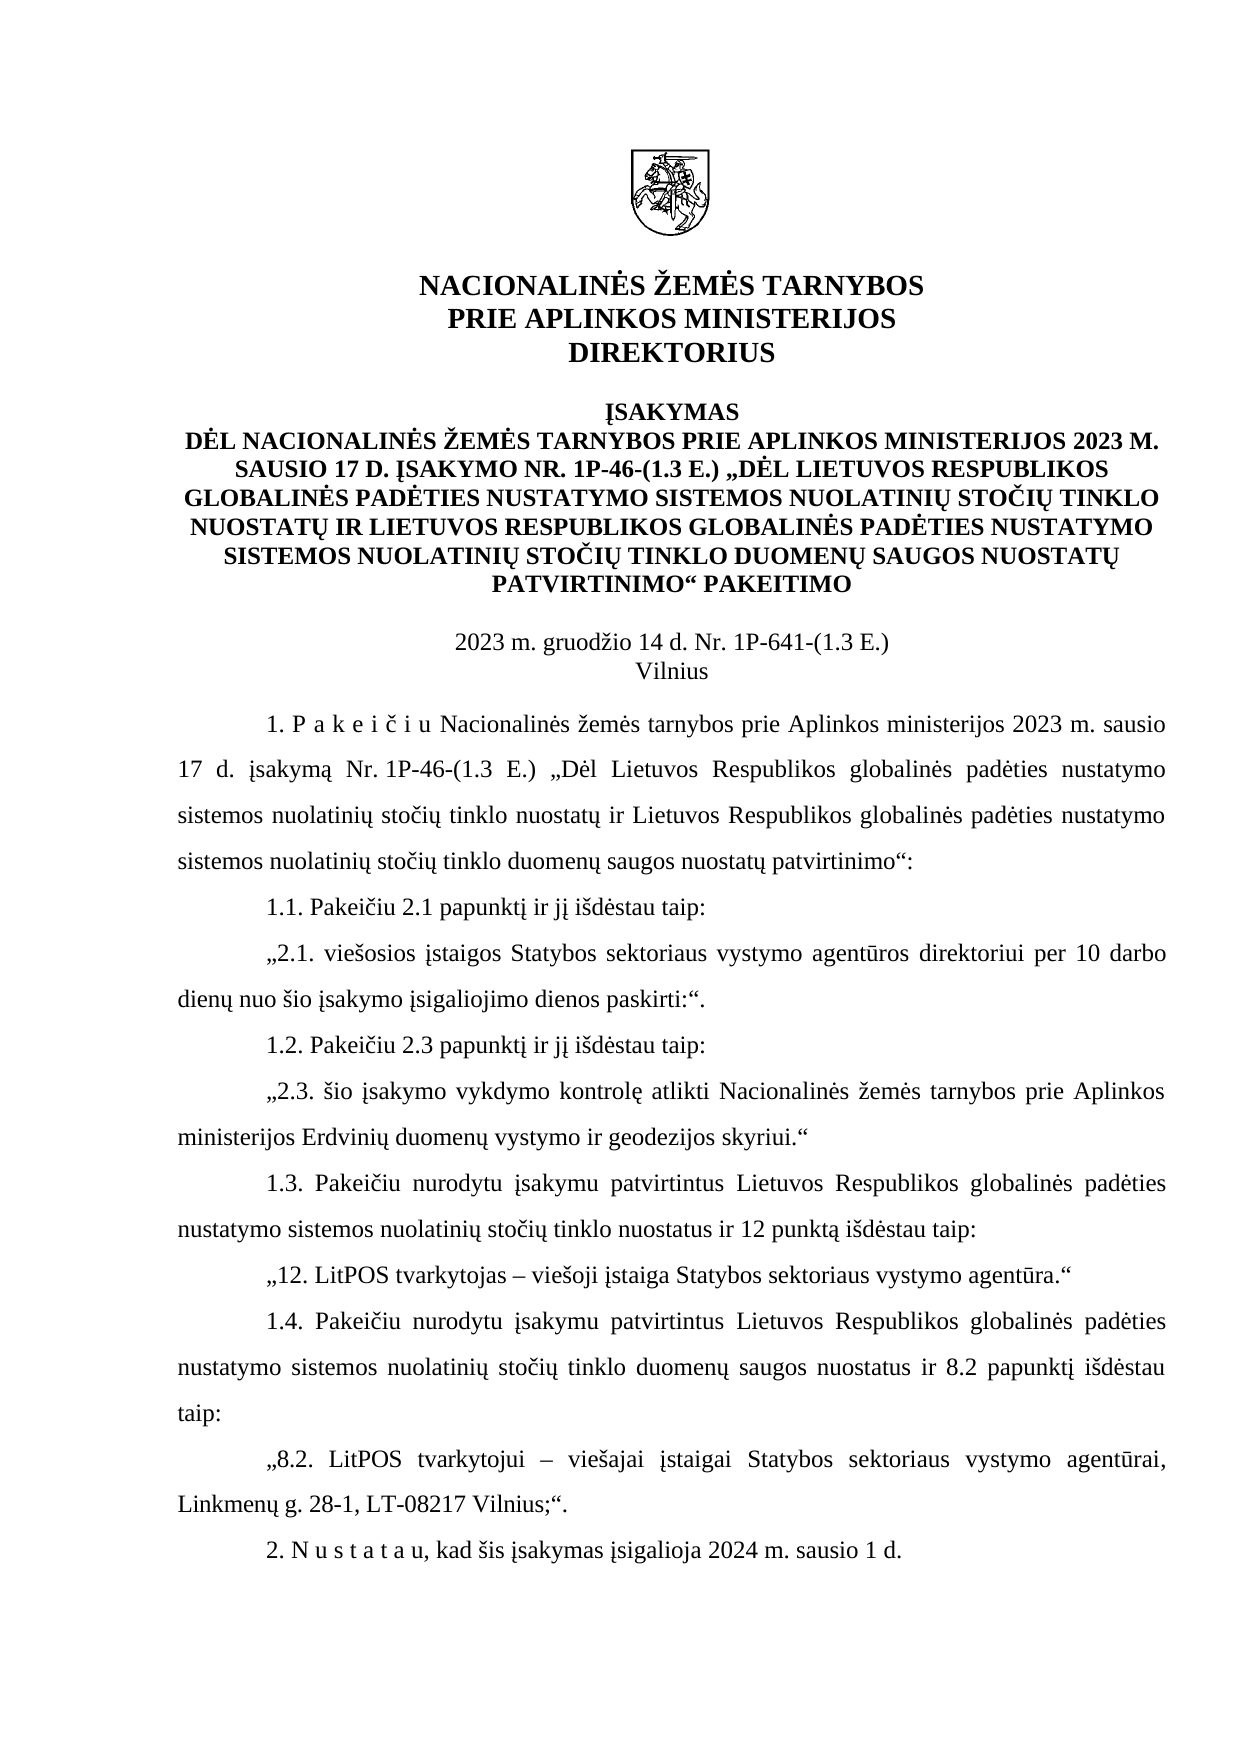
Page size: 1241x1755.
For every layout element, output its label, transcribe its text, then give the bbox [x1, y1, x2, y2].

text 1.1. Pakeičiu 2.1 papunktį ir jį išdėstau taip: [177, 892, 1166, 921]
text NacionalinĖs ŽemĖs tarnybos [177, 268, 1166, 301]
text 1.2. Pakeičiu 2.3 papunktį ir jį išdėstau taip: [177, 1030, 1166, 1059]
text PRIE APLINKOS MINISTERIJOS [177, 301, 1166, 335]
text DĖL NACIONALINĖS ŽEMĖS TARNYBOS PRIE APLINKOS MINISTERIJOS 2023 M. SAUSIO 17 D. ĮSAKYMO NR. 1P-46-(1.3 E.) „DĖL Lietuvos Respublikos globalinės padėties nustatymo sistemos nuolatinių stočių tinklo nuostatų ir Lietuvos Respublikos globalinės padėties nustatymo sistemos nuolatinių stočių tinklo duomenų saugos nuostatų PATVIRTINIMO“ PAKEITIMO [177, 426, 1166, 598]
text Vilnius [177, 656, 1166, 684]
text „12. LitPOS tvarkytojas – viešoji įstaiga Statybos sektoriaus vystymo agentūra.“ [177, 1260, 1166, 1289]
text 2023 m. gruodžio 14 d. Nr. 1P-641-(1.3 E.) [177, 627, 1166, 656]
text „8.2. LitPOS tvarkytojui – viešajai įstaigai Statybos sektoriaus vystymo agentūrai, Linkmenų g. 28-1, LT-08217 Vilnius;“. [177, 1444, 1166, 1518]
text 2. N u s t a t a u, kad šis įsakymas įsigalioja 2024 m. sausio 1 d. [177, 1536, 1166, 1564]
text „2.1. viešosios įstaigos Statybos sektoriaus vystymo agentūros direktoriui per 10 darbo dienų nuo šio įsakymo įsigaliojimo dienos paskirti:“. [177, 938, 1166, 1013]
text ĮSAKYMAS [177, 397, 1166, 426]
text direktorius [177, 335, 1166, 368]
text „2.3. šio įsakymo vykdymo kontrolę atlikti Nacionalinės žemės tarnybos prie Aplinkos ministerijos Erdvinių duomenų vystymo ir geodezijos skyriui.“ [177, 1076, 1166, 1151]
text 1.3. Pakeičiu nurodytu įsakymu patvirtintus Lietuvos Respublikos globalinės padėties nustatymo sistemos nuolatinių stočių tinklo nuostatus ir 12 punktą išdėstau taip: [177, 1168, 1166, 1243]
text 1. P a k e i č i u Nacionalinės žemės tarnybos prie Aplinkos ministerijos 2023 m. sausio 17 d. įsakymą Nr. 1P-46-(1.3 E.) „Dėl Lietuvos Respublikos globalinės padėties nustatymo sistemos nuolatinių stočių tinklo nuostatų ir Lietuvos Respublikos globalinės padėties nustatymo sistemos nuolatinių stočių tinklo duomenų saugos nuostatų patvirtinimo“: [177, 709, 1166, 875]
text 1.4. Pakeičiu nurodytu įsakymu patvirtintus Lietuvos Respublikos globalinės padėties nustatymo sistemos nuolatinių stočių tinklo duomenų saugos nuostatus ir 8.2 papunktį išdėstau taip: [177, 1306, 1166, 1426]
